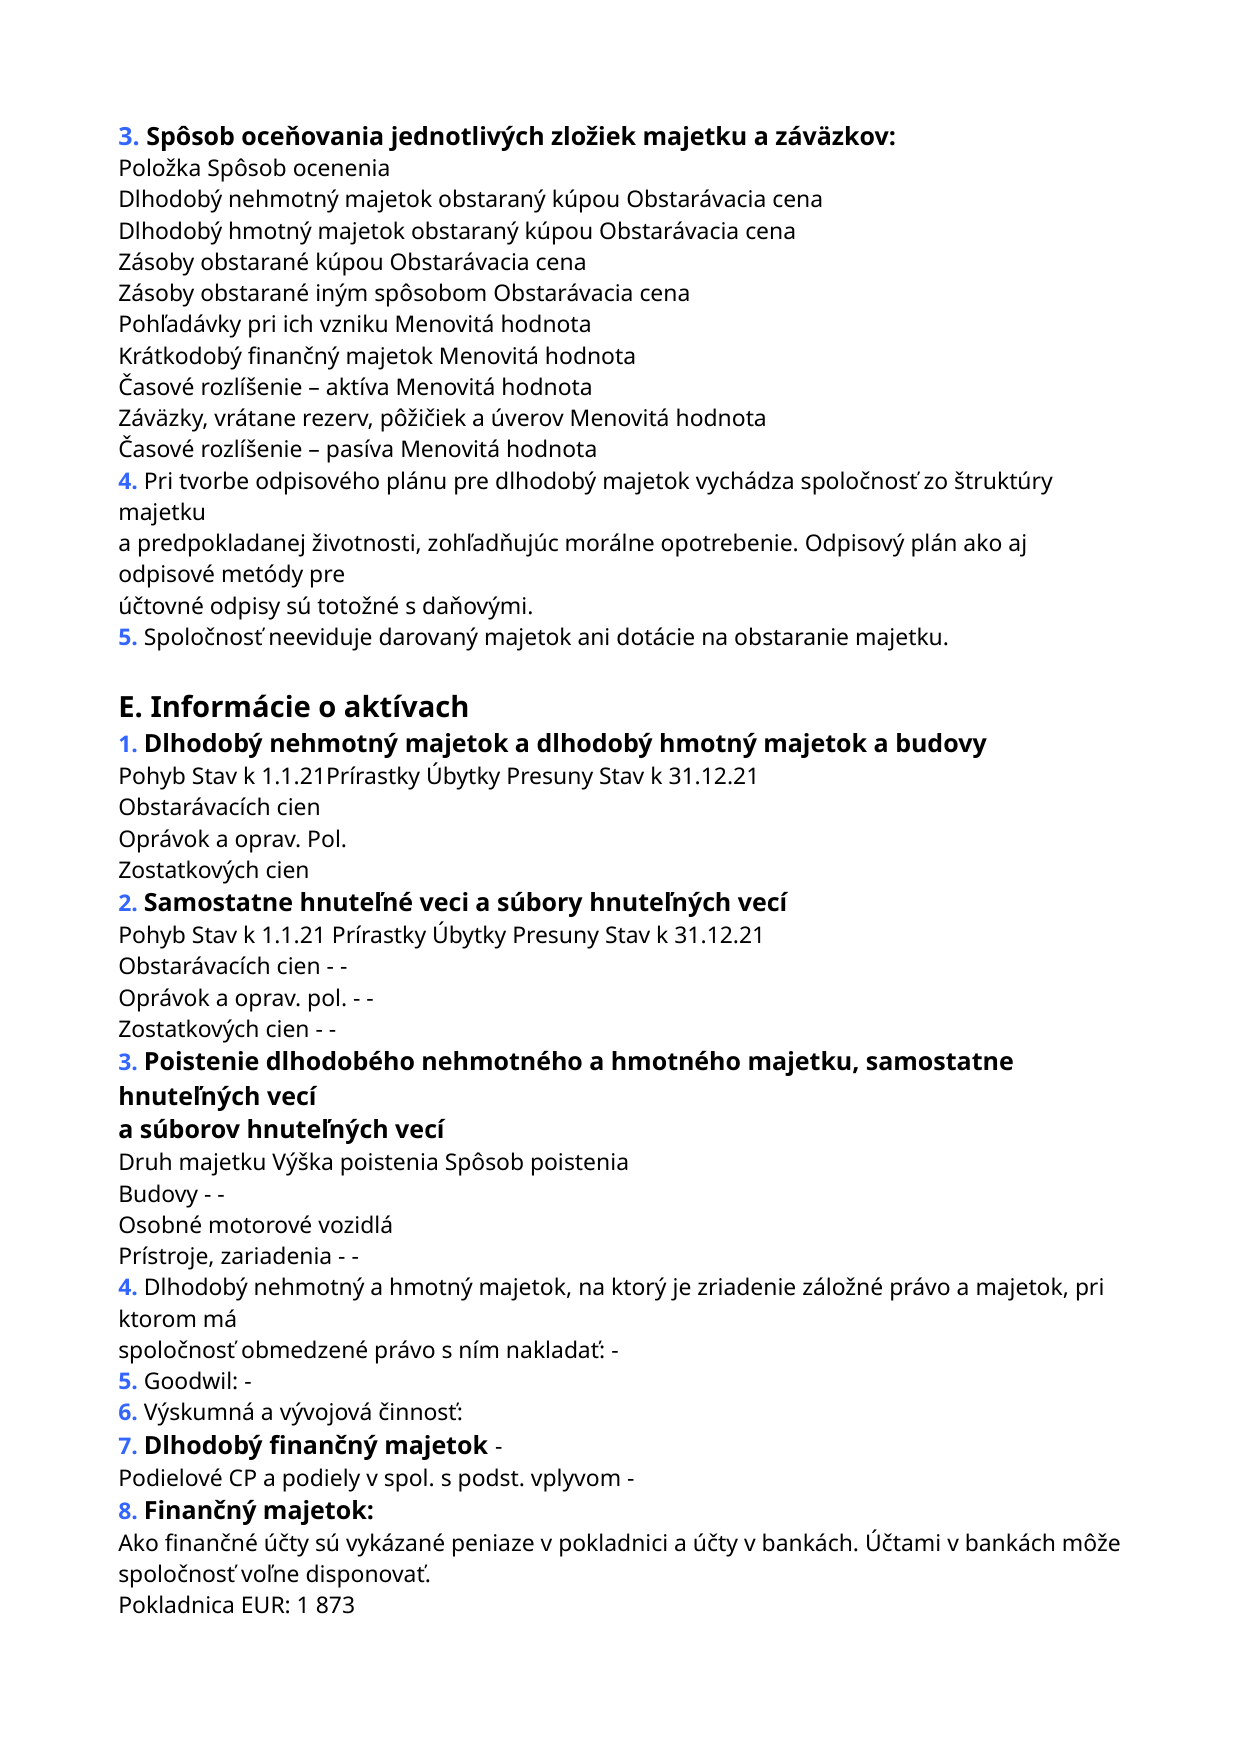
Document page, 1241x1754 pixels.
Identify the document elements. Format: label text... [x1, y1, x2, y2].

text 6. Výskumná a vývojová činnosť: [118, 1396, 1122, 1427]
text a predpokladanej životnosti, zohľadňujúc morálne opotrebenie. Odpisový plán ako aj odpisové metódy pre [118, 527, 1122, 590]
text Oprávok a oprav. pol. - - [118, 982, 1122, 1013]
text Krátkodobý finančný majetok Menovitá hodnota [118, 340, 1122, 371]
text účtovné odpisy sú totožné s daňovými. [118, 590, 1122, 621]
text Časové rozlíšenie – pasíva Menovitá hodnota [118, 433, 1122, 465]
text E. Informácie o aktívach [118, 686, 1122, 726]
text 1. Dlhodobý nehmotný majetok a dlhodobý hmotný majetok a budovy [118, 726, 1122, 760]
text Oprávok a oprav. Pol. [118, 822, 1122, 854]
text Časové rozlíšenie – aktíva Menovitá hodnota [118, 371, 1122, 402]
text Budovy - - [118, 1177, 1122, 1209]
text Položka Spôsob ocenenia [118, 152, 1122, 183]
text Dlhodobý hmotný majetok obstaraný kúpou Obstarávacia cena [118, 215, 1122, 246]
text 4. Dlhodobý nehmotný a hmotný majetok, na ktorý je zriadenie záložné právo a majetok, pri ktorom má [118, 1271, 1122, 1334]
text 5. Spoločnosť neeviduje darovaný majetok ani dotácie na obstaranie majetku. [118, 621, 1122, 652]
text 8. Finančný majetok: [118, 1493, 1122, 1527]
text 3. Spôsob oceňovania jednotlivých zložiek majetku a záväzkov: [118, 118, 1122, 152]
text Zostatkových cien [118, 854, 1122, 885]
text Osobné motorové vozidlá [118, 1209, 1122, 1240]
text Druh majetku Výška poistenia Spôsob poistenia [118, 1146, 1122, 1177]
text Zásoby obstarané iným spôsobom Obstarávacia cena [118, 277, 1122, 308]
text 5. Goodwil: - [118, 1365, 1122, 1396]
text a súborov hnuteľných vecí [118, 1112, 1122, 1146]
text Ako finančné účty sú vykázané peniaze v pokladnici a účty v bankách. Účtami v bankách môže [118, 1527, 1122, 1558]
text Prístroje, zariadenia - - [118, 1240, 1122, 1271]
text Obstarávacích cien - - [118, 950, 1122, 982]
text Zásoby obstarané kúpou Obstarávacia cena [118, 246, 1122, 277]
text Obstarávacích cien [118, 791, 1122, 822]
text Pohyb Stav k 1.1.21Prírastky Úbytky Presuny Stav k 31.12.21 [118, 760, 1122, 791]
text Pohyb Stav k 1.1.21 Prírastky Úbytky Presuny Stav k 31.12.21 [118, 919, 1122, 950]
text Záväzky, vrátane rezerv, pôžičiek a úverov Menovitá hodnota [118, 402, 1122, 433]
text 2. Samostatne hnuteľné veci a súbory hnuteľných vecí [118, 885, 1122, 919]
text Podielové CP a podiely v spol. s podst. vplyvom - [118, 1462, 1122, 1493]
text 7. Dlhodobý finančný majetok - [118, 1427, 1122, 1462]
text 4. Pri tvorbe odpisového plánu pre dlhodobý majetok vychádza spoločnosť zo štruktúry majetku [118, 465, 1122, 527]
text Dlhodobý nehmotný majetok obstaraný kúpou Obstarávacia cena [118, 183, 1122, 215]
text Pokladnica EUR: 1 873 [118, 1589, 1122, 1621]
text spoločnosť obmedzené právo s ním nakladať: - [118, 1334, 1122, 1365]
text spoločnosť voľne disponovať. [118, 1558, 1122, 1589]
text Zostatkových cien - - [118, 1013, 1122, 1044]
text 3. Poistenie dlhodobého nehmotného a hmotného majetku, samostatne hnuteľných vecí [118, 1044, 1122, 1112]
text Pohľadávky pri ich vzniku Menovitá hodnota [118, 308, 1122, 340]
